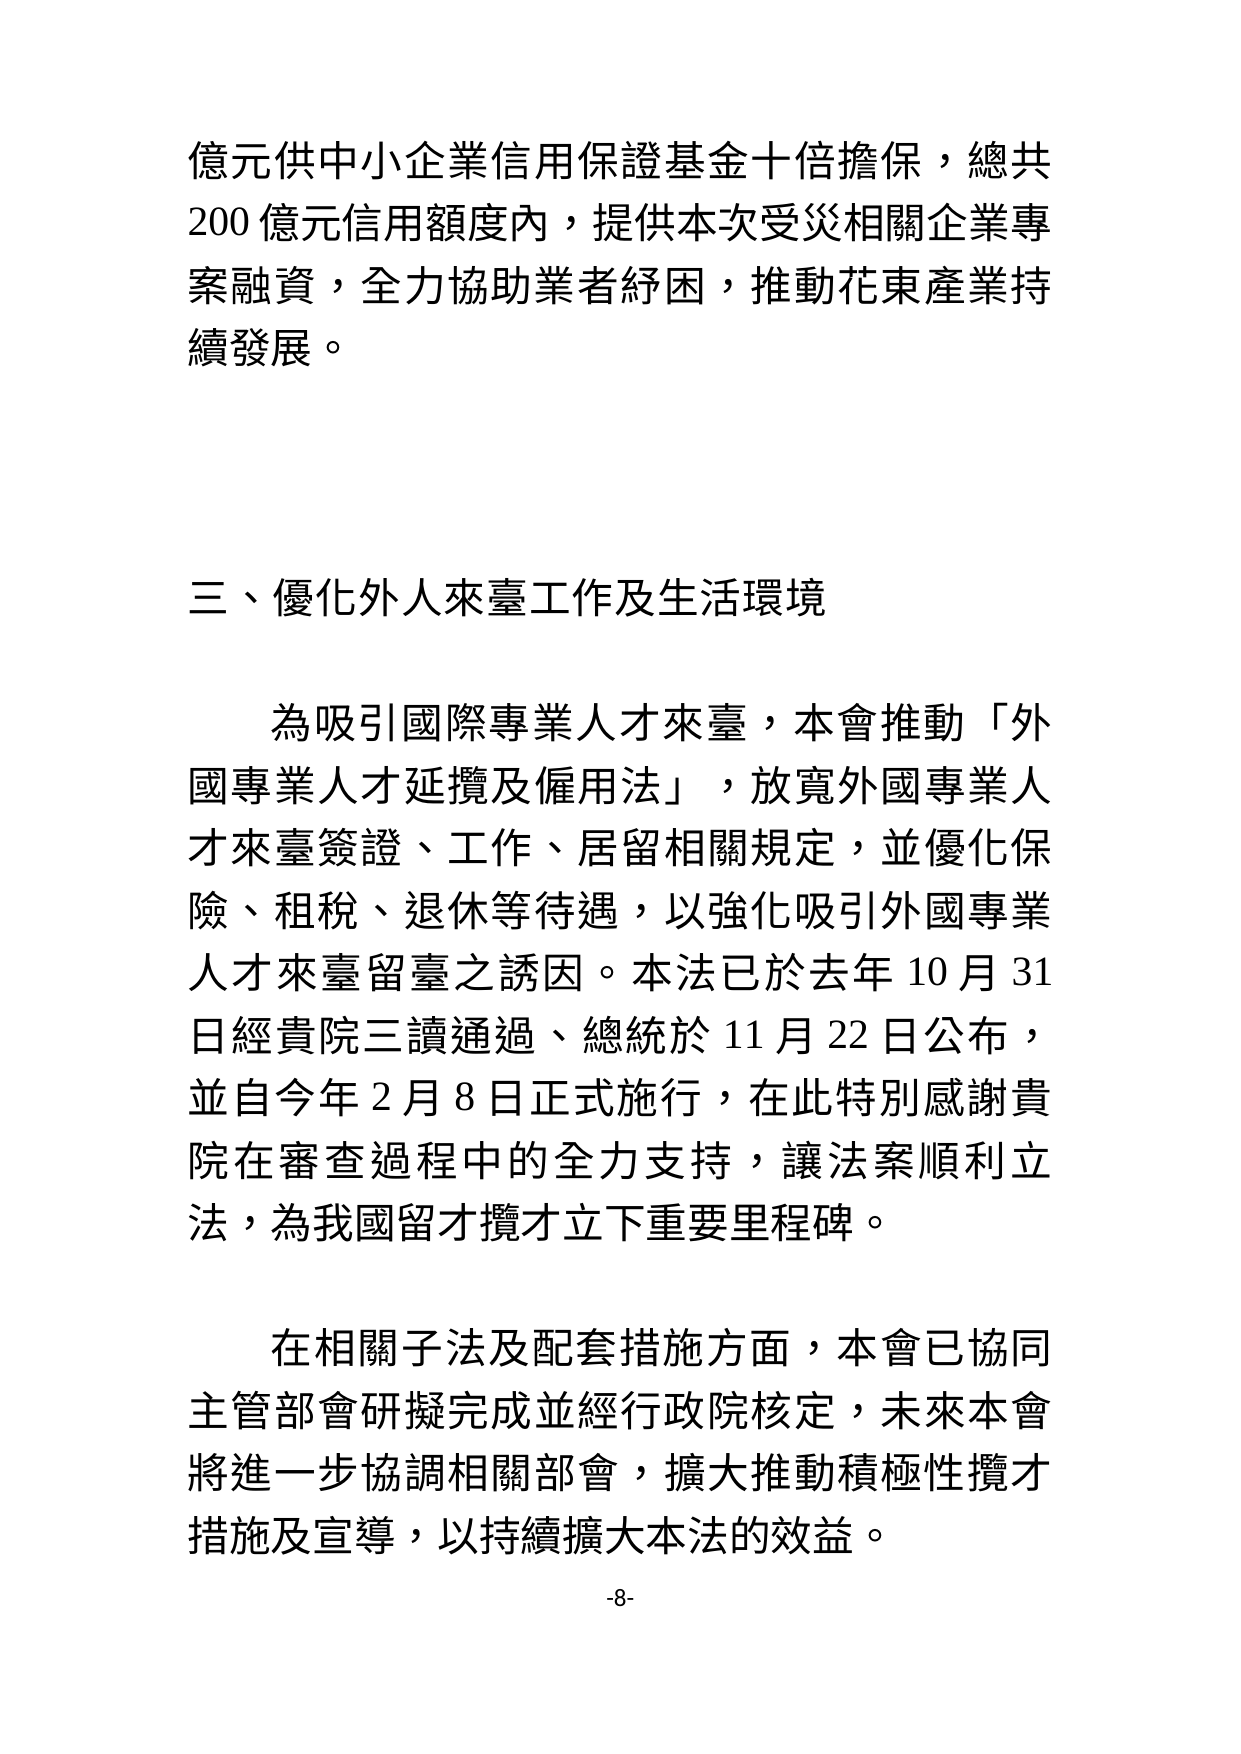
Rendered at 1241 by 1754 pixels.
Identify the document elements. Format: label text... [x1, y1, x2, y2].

text 為吸引國際專業人才來臺，本會推動「外國專業人才延攬及僱用法」，放寬外國專業人才來臺簽證、工作、居留相關規定，並優化保險、租稅、退休等待遇，以強化吸引外國專業人才來臺留臺之誘因。本法已於去年10月31日經貴院三讀通過、總統於11月22日公布，並自今年2月8日正式施行，在此特別感謝貴院在審查過程中的全力支持，讓法案順利立法，為我國留才攬才立下重要里程碑。 [187, 679, 1053, 1242]
text 億元供中小企業信用保證基金十倍擔保，總共200億元信用額度內，提供本次受災相關企業專案融資，全力協助業者紓困，推動花東產業持續發展。 [187, 117, 1053, 367]
text 在相關子法及配套措施方面，本會已協同主管部會研擬完成並經行政院核定，未來本會將進一步協調相關部會，擴大推動積極性攬才措施及宣導，以持續擴大本法的效益。 [187, 1304, 1053, 1554]
text 三、優化外人來臺工作及生活環境 [187, 554, 1053, 617]
